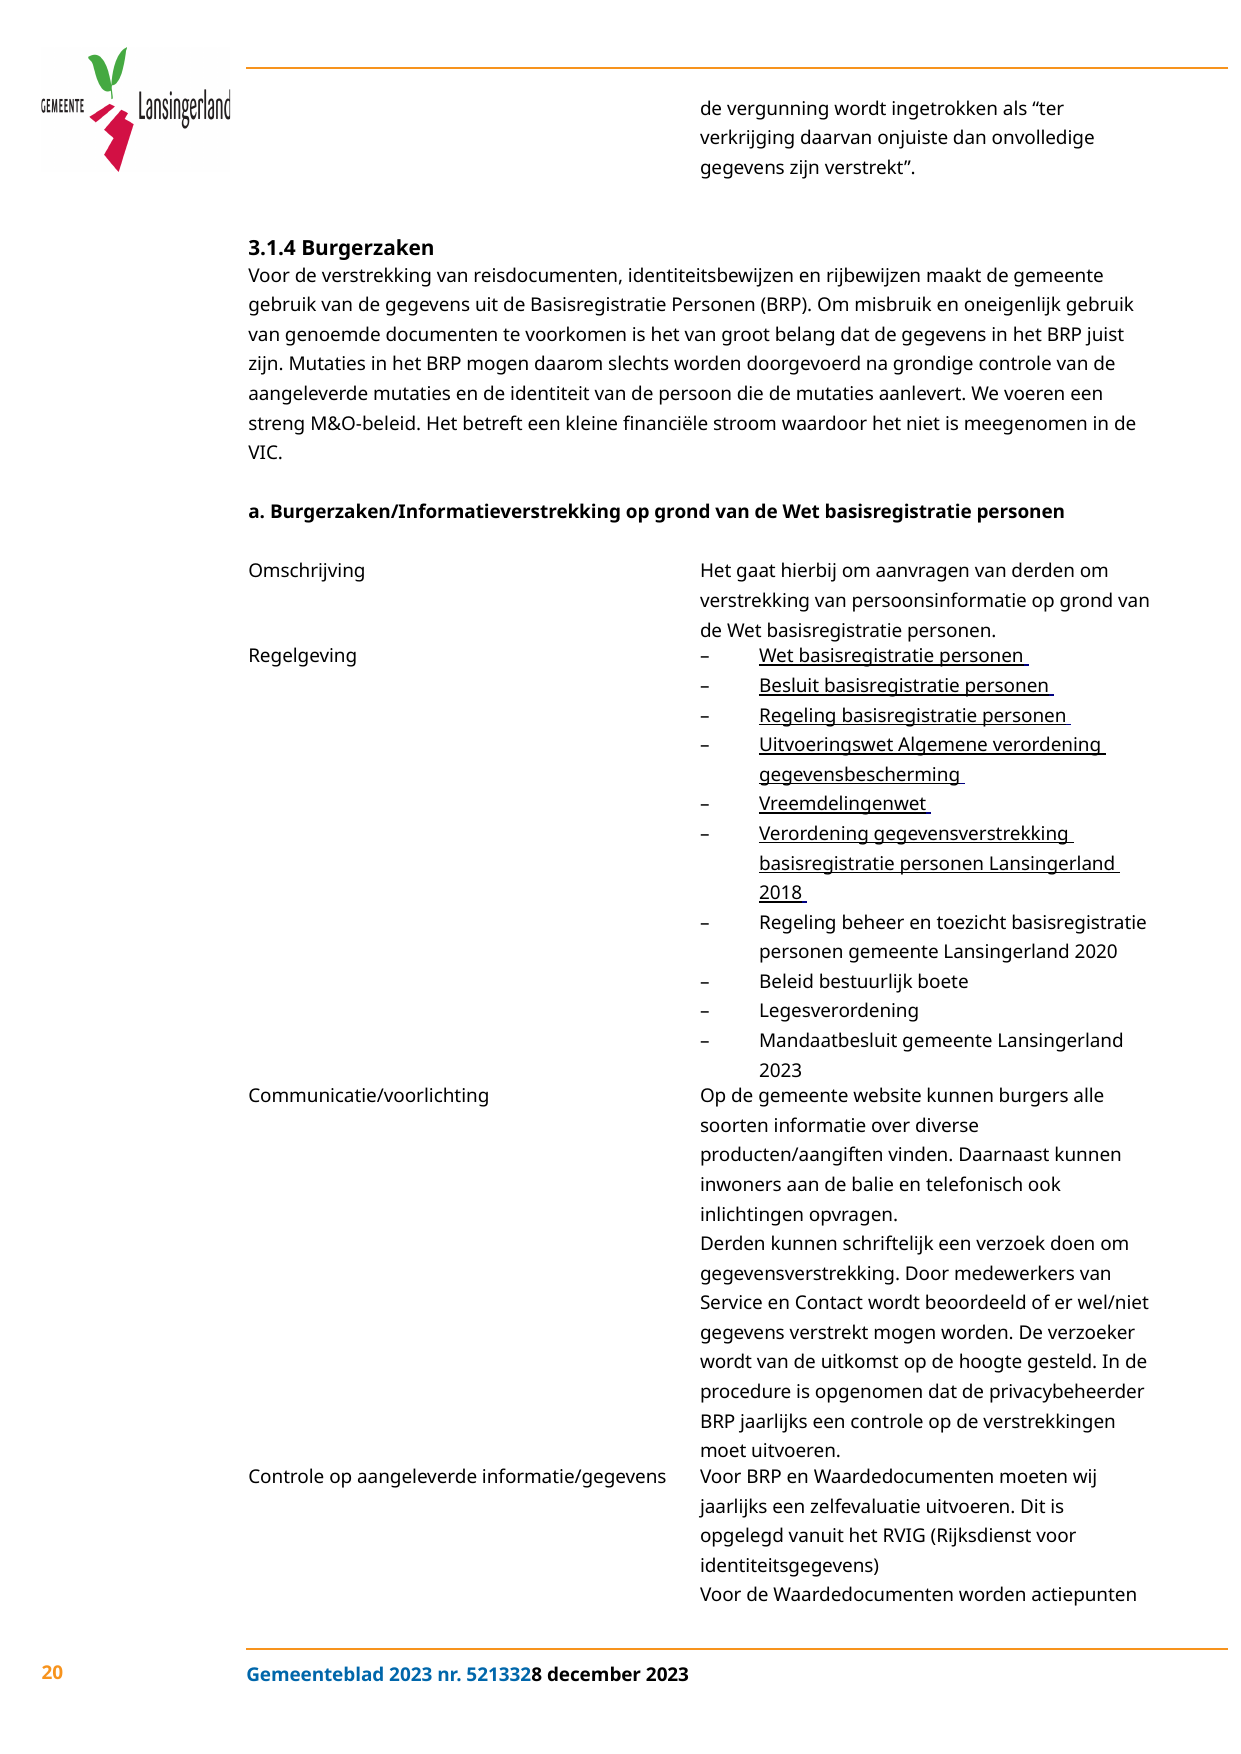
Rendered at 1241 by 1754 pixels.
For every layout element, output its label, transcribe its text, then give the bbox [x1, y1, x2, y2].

table_header Het gaat hierbij om aanvragen van derden om verstrekking van persoonsinformatie op grond van de Wet basisregistratie personen. [700, 558, 1152, 643]
table_cell Voor BRP en Waardedocumenten moeten wij jaarlijks een zelfevaluatie uitvoeren. Dit is opgelegd vanuit het RVIG (Rijksdienst voor identiteitsgegevens) Voor de Waardedocumenten worden actiepunten [700, 1463, 1152, 1607]
picture [41, 47, 231, 172]
table_cell Wet basisregistratie personen Besluit basisregistratie personen Regeling basisregistratie personen Uitvoeringswet Algemene verordening gegevensbescherming Vreemdelingenwet Verordening gegevensverstrekking basisregistratie personen Lansingerland 2018 Regeling beheer en toezicht basisregistratie personen gemeente Lansingerland 2020 Beleid bestuurlijk boete Legesverordening Mandaatbesluit gemeente Lansingerland 2023 [700, 643, 1152, 1082]
table_cell [248, 95, 700, 180]
text a. Burgerzaken/Informatieverstrekking op grond van de Wet basisregistratie personen [248, 498, 1152, 524]
table_cell de vergunning wordt ingetrokken als “ter verkrijging daarvan onjuiste dan onvolledige gegevens zijn verstrekt”. [700, 95, 1152, 180]
table_cell Op de gemeente website kunnen burgers alle soorten informatie over diverse producten/aangiften vinden. Daarnaast kunnen inwoners aan de balie en telefonisch ook inlichtingen opvragen. Derden kunnen schriftelijk een verzoek doen om gegevensverstrekking. Door medewerkers van Service en Contact wordt beoordeeld of er wel/niet gegevens verstrekt mogen worden. De verzoeker wordt van de uitkomst op de hoogte gesteld. In de procedure is opgenomen dat de privacybeheerder BRP jaarlijks een controle op de verstrekkingen moet uitvoeren. [700, 1083, 1152, 1463]
text 3.1.4 Burgerzaken [248, 233, 1152, 262]
table_cell Communicatie/voorlichting [248, 1083, 700, 1463]
table_cell Controle op aangeleverde informatie/gegevens [248, 1463, 700, 1607]
text Voor de verstrekking van reisdocumenten, identiteitsbewijzen en rijbewijzen maakt de gemeente gebruik van de gegevens uit de Basisregistratie Personen (BRP). Om misbruik en oneigenlijk gebruik van genoemde documenten te voorkomen is het van groot belang dat de gegevens in het BRP juist zijn. Mutaties in het BRP mogen daarom slechts worden doorgevoerd na grondige controle van de aangeleverde mutaties en de identiteit van de persoon die de mutaties aanlevert. We voeren een streng M&O-beleid. Het betreft een kleine financiële stroom waardoor het niet is meegenomen in de VIC. [248, 262, 1152, 465]
table_header Omschrijving [248, 558, 700, 643]
table_cell Regelgeving [248, 643, 700, 1082]
